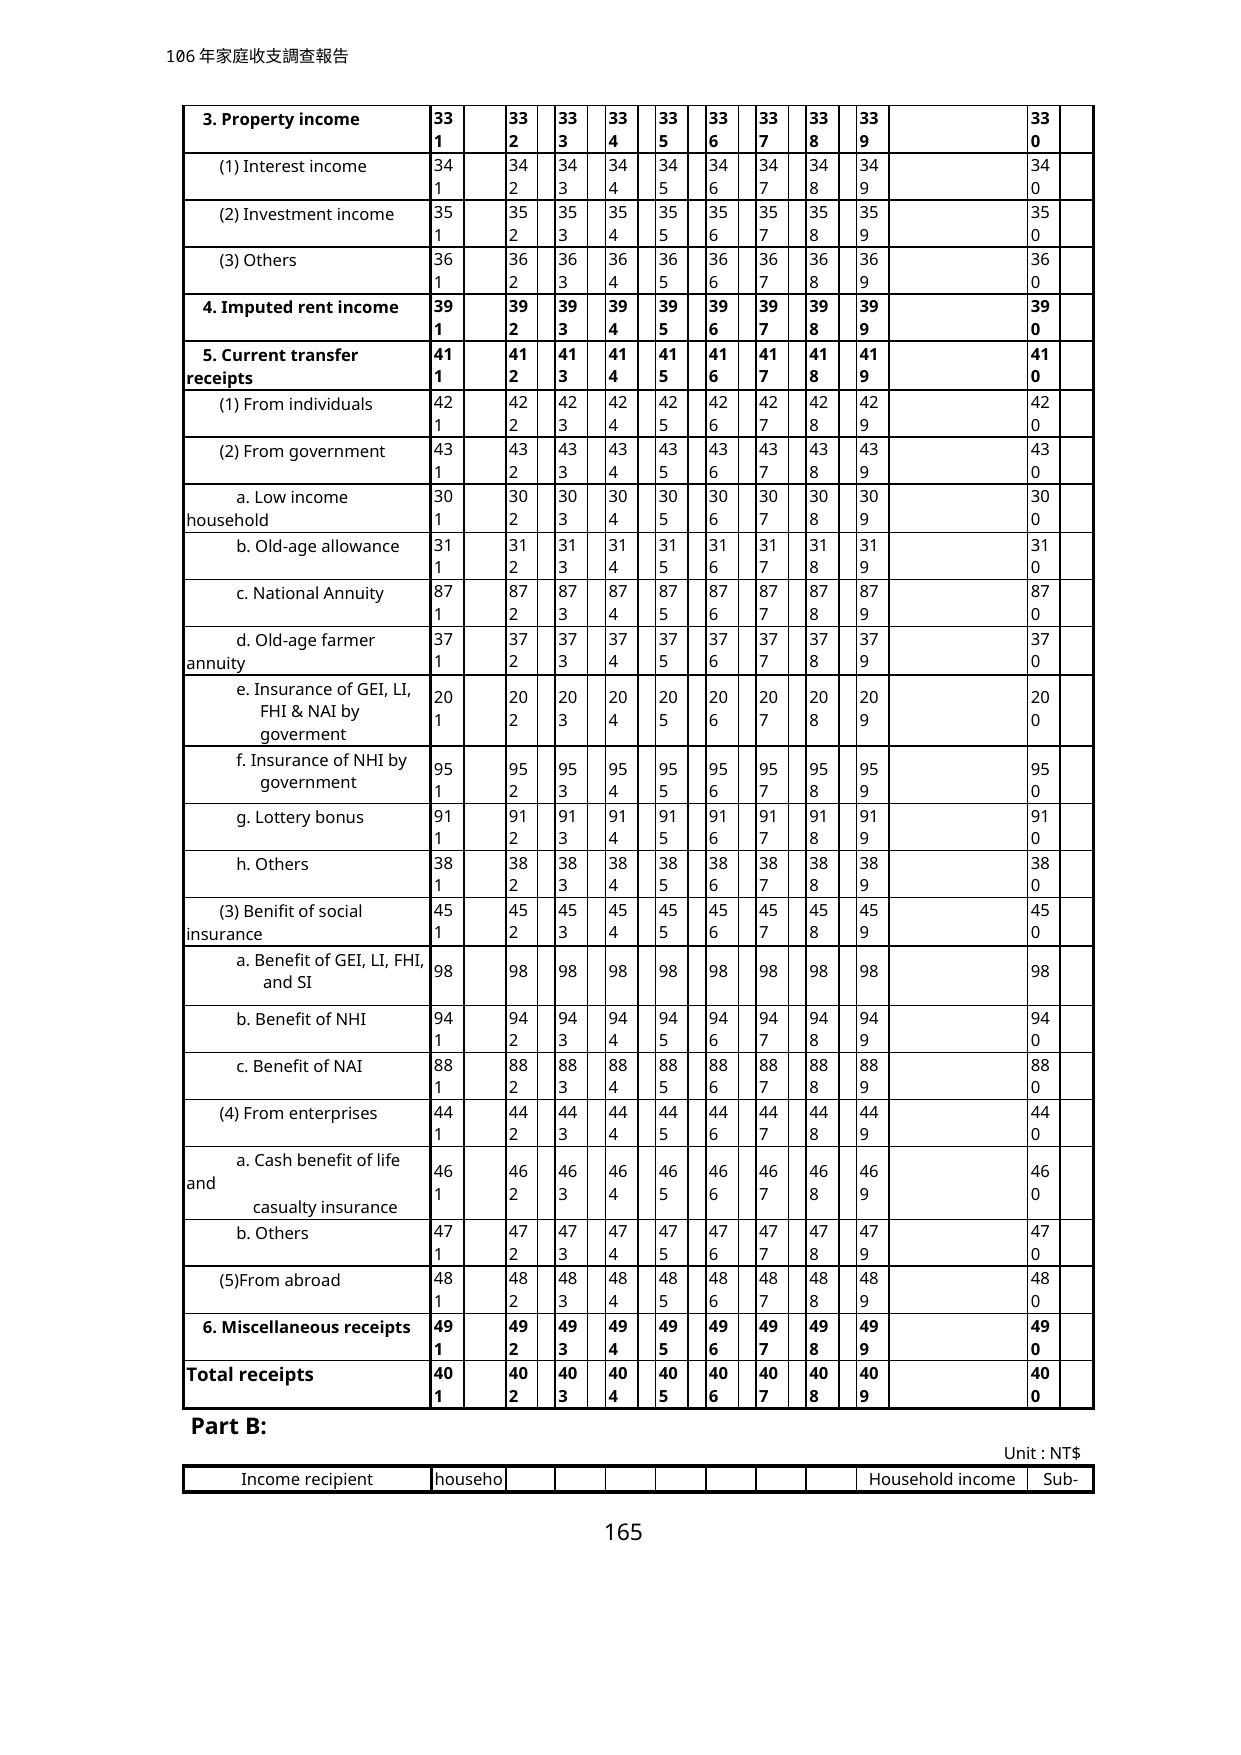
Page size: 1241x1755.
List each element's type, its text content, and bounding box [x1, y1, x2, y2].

table_cell 203 [556, 676, 587, 745]
table_cell [789, 1006, 805, 1052]
table_cell 382 [507, 851, 537, 897]
table_cell [588, 627, 605, 674]
table_cell 405 [656, 1361, 687, 1407]
table_cell [840, 438, 856, 483]
table_cell [639, 851, 655, 897]
table_cell [739, 747, 755, 803]
table_cell 357 [757, 201, 788, 246]
table_cell [689, 804, 705, 850]
table_cell [739, 580, 755, 626]
table_cell [588, 580, 605, 626]
table_cell [465, 154, 505, 199]
table_cell 383 [556, 851, 587, 897]
table_cell [890, 1361, 1027, 1407]
table_cell 487 [757, 1267, 788, 1312]
table_cell [840, 1314, 856, 1360]
table_cell [538, 533, 554, 578]
table_cell [739, 201, 755, 246]
table_cell [465, 1361, 505, 1407]
table_cell [890, 342, 1027, 389]
table_header [656, 1468, 705, 1490]
table_cell [840, 627, 856, 674]
table_cell 947 [757, 1006, 788, 1052]
table_cell [588, 342, 605, 389]
table_cell [739, 342, 755, 389]
table_header [739, 106, 755, 152]
table_cell b. Old-age allowance [185, 533, 429, 578]
table_cell [538, 391, 554, 436]
table_cell [538, 676, 554, 745]
table_cell 368 [807, 248, 838, 293]
table_cell [739, 533, 755, 578]
table_cell 983 [556, 947, 587, 1005]
table_cell [890, 627, 1027, 674]
table_cell [789, 1100, 805, 1146]
table_cell [639, 947, 655, 1005]
table_cell [639, 1006, 655, 1052]
table_cell 444 [606, 1100, 637, 1146]
table_cell [890, 1267, 1027, 1312]
table_cell [689, 391, 705, 436]
table_cell 353 [556, 201, 587, 246]
table_cell 313 [556, 533, 587, 578]
table_cell [588, 898, 605, 945]
table_cell 488 [807, 1267, 838, 1312]
table_cell 881 [432, 1053, 463, 1099]
table_cell [890, 851, 1027, 897]
table_cell [789, 804, 805, 850]
table_cell [789, 676, 805, 745]
table_cell [538, 1267, 554, 1312]
table_cell [538, 1006, 554, 1052]
table_cell 984 [606, 947, 637, 1005]
table_cell 982 [507, 947, 537, 1005]
table_cell 390 [1028, 295, 1059, 340]
table_cell [538, 580, 554, 626]
table_cell 426 [707, 391, 738, 436]
table_cell [465, 1147, 505, 1218]
table_cell 498 [807, 1314, 838, 1360]
table_cell 915 [656, 804, 687, 850]
table_cell (2) Investment income [185, 201, 429, 246]
table_cell [465, 676, 505, 745]
table_cell 477 [757, 1220, 788, 1265]
table_cell (5)From abroad [185, 1267, 429, 1312]
table_cell 491 [432, 1314, 463, 1360]
table_cell 478 [807, 1220, 838, 1265]
table_cell [689, 580, 705, 626]
table_header househo [433, 1468, 505, 1490]
table_cell 397 [757, 295, 788, 340]
table_cell [639, 1147, 655, 1218]
table_cell 374 [606, 627, 637, 674]
table_cell [739, 1314, 755, 1360]
table_cell [588, 804, 605, 850]
table_cell [538, 1100, 554, 1146]
table_cell [789, 1053, 805, 1099]
table_cell 422 [507, 391, 537, 436]
table_cell [538, 485, 554, 532]
table_cell [840, 248, 856, 293]
table_cell [588, 851, 605, 897]
table_cell 343 [556, 154, 587, 199]
table_cell 372 [507, 627, 537, 674]
table_cell [465, 1267, 505, 1312]
table_cell 913 [556, 804, 587, 850]
table_cell 204 [606, 676, 637, 745]
table_cell [465, 391, 505, 436]
table_cell 876 [707, 580, 738, 626]
table_cell 369 [857, 248, 888, 293]
table_cell [1061, 1100, 1092, 1146]
table_cell [739, 391, 755, 436]
table_cell (2) From government [185, 438, 429, 483]
table_cell 459 [857, 898, 888, 945]
table_cell (4) From enterprises [185, 1100, 429, 1146]
table_cell [689, 1006, 705, 1052]
table_cell 986 [707, 947, 738, 1005]
table_cell 6. Miscellaneous receipts [185, 1314, 429, 1360]
table_cell [465, 533, 505, 578]
table_cell 421 [432, 391, 463, 436]
table_cell 431 [432, 438, 463, 483]
table_cell 352 [507, 201, 537, 246]
table_cell 940 [1028, 1006, 1059, 1052]
table_cell (1) From individuals [185, 391, 429, 436]
table_cell [538, 1361, 554, 1407]
table_cell c. Benefit of NAI [185, 1053, 429, 1099]
table_cell 302 [507, 485, 537, 532]
table_cell [840, 1100, 856, 1146]
table_cell 428 [807, 391, 838, 436]
table_cell [639, 580, 655, 626]
table_cell [538, 947, 554, 1005]
table_cell [639, 295, 655, 340]
table_cell [465, 804, 505, 850]
table_header 334 [606, 106, 637, 152]
table_header 333 [556, 106, 587, 152]
table_header 330 [1028, 106, 1059, 152]
table_cell [840, 1267, 856, 1312]
table_cell [789, 485, 805, 532]
table_cell [588, 154, 605, 199]
table_cell 430 [1028, 438, 1059, 483]
table_cell 344 [606, 154, 637, 199]
table_header [639, 106, 655, 152]
table_cell [588, 747, 605, 803]
table_cell [840, 1053, 856, 1099]
table_cell 877 [757, 580, 788, 626]
table_cell [789, 342, 805, 389]
table_cell 439 [857, 438, 888, 483]
table_cell [689, 438, 705, 483]
table_cell 411 [432, 342, 463, 389]
table_cell [639, 1314, 655, 1360]
table_cell 495 [656, 1314, 687, 1360]
table_cell 392 [507, 295, 537, 340]
table_cell 365 [656, 248, 687, 293]
table_cell [890, 1053, 1027, 1099]
table_cell [639, 627, 655, 674]
table_cell [890, 438, 1027, 483]
table_cell [890, 676, 1027, 745]
table_cell 406 [707, 1361, 738, 1407]
table_header [807, 1468, 856, 1490]
table_cell [1061, 676, 1092, 745]
table_cell 408 [807, 1361, 838, 1407]
table_cell 316 [707, 533, 738, 578]
table_cell 427 [757, 391, 788, 436]
table_cell [639, 248, 655, 293]
table_cell 301 [432, 485, 463, 532]
table_cell 315 [656, 533, 687, 578]
table_cell [588, 533, 605, 578]
table_cell 889 [857, 1053, 888, 1099]
table_cell [639, 1220, 655, 1265]
table_cell [789, 1361, 805, 1407]
table_cell 317 [757, 533, 788, 578]
table_cell 386 [707, 851, 738, 897]
table_cell 883 [556, 1053, 587, 1099]
table_cell 436 [707, 438, 738, 483]
table_cell [639, 1053, 655, 1099]
table_cell 489 [857, 1267, 888, 1312]
table_cell 450 [1028, 898, 1059, 945]
table_cell 349 [857, 154, 888, 199]
table_cell 346 [707, 154, 738, 199]
table_cell 370 [1028, 627, 1059, 674]
table_cell 955 [656, 747, 687, 803]
table_cell [639, 804, 655, 850]
table_cell [1061, 533, 1092, 578]
table_cell 448 [807, 1100, 838, 1146]
table_header 338 [807, 106, 838, 152]
table_cell [689, 1361, 705, 1407]
table_cell 480 [1028, 1267, 1059, 1312]
table_header [689, 106, 705, 152]
table_cell 300 [1028, 485, 1059, 532]
table_cell [588, 248, 605, 293]
table_cell 485 [656, 1267, 687, 1312]
table_cell [465, 485, 505, 532]
table_cell [789, 295, 805, 340]
table_cell [689, 342, 705, 389]
table_cell [739, 1361, 755, 1407]
table_header [465, 106, 505, 152]
table_cell [588, 947, 605, 1005]
table_cell [789, 898, 805, 945]
table_cell 401 [432, 1361, 463, 1407]
table_cell 885 [656, 1053, 687, 1099]
table_cell 457 [757, 898, 788, 945]
table_cell 492 [507, 1314, 537, 1360]
table_cell 208 [807, 676, 838, 745]
table_cell [1061, 580, 1092, 626]
table_cell 493 [556, 1314, 587, 1360]
table_cell 305 [656, 485, 687, 532]
table_cell [890, 391, 1027, 436]
table_cell 419 [857, 342, 888, 389]
table_cell 957 [757, 747, 788, 803]
table_cell [588, 1314, 605, 1360]
table_cell 342 [507, 154, 537, 199]
table_cell 451 [432, 898, 463, 945]
table_cell 473 [556, 1220, 587, 1265]
table_cell [890, 248, 1027, 293]
table_cell [689, 533, 705, 578]
table_cell [789, 201, 805, 246]
table_cell 206 [707, 676, 738, 745]
table_cell 375 [656, 627, 687, 674]
table_cell 416 [707, 342, 738, 389]
table_cell [789, 1267, 805, 1312]
table_cell [538, 627, 554, 674]
table_header [538, 106, 554, 152]
table_cell 362 [507, 248, 537, 293]
table_cell 385 [656, 851, 687, 897]
table_cell [588, 391, 605, 436]
table_cell [588, 201, 605, 246]
table_cell 455 [656, 898, 687, 945]
table_cell 424 [606, 391, 637, 436]
table_cell 886 [707, 1053, 738, 1099]
table_cell 420 [1028, 391, 1059, 436]
table_cell 944 [606, 1006, 637, 1052]
table_cell 918 [807, 804, 838, 850]
table_cell 403 [556, 1361, 587, 1407]
table_cell 449 [857, 1100, 888, 1146]
table_cell 201 [432, 676, 463, 745]
table_cell 884 [606, 1053, 637, 1099]
table_cell 941 [432, 1006, 463, 1052]
table_cell 462 [507, 1147, 537, 1218]
table_cell [739, 947, 755, 1005]
table_cell [639, 485, 655, 532]
table_cell 959 [857, 747, 888, 803]
table_cell [789, 154, 805, 199]
table_cell [538, 1314, 554, 1360]
table_cell 364 [606, 248, 637, 293]
table_cell 380 [1028, 851, 1059, 897]
table_header 332 [507, 106, 537, 152]
table_cell 418 [807, 342, 838, 389]
table_cell [840, 342, 856, 389]
table_cell [890, 1220, 1027, 1265]
table_cell [639, 154, 655, 199]
table_cell 4. Imputed rent income [185, 295, 429, 340]
table_cell [1061, 947, 1092, 1005]
table_cell [588, 1361, 605, 1407]
table_header [707, 1468, 755, 1490]
table_cell 311 [432, 533, 463, 578]
table_cell 309 [857, 485, 888, 532]
table_cell [465, 438, 505, 483]
table_header 335 [656, 106, 687, 152]
table_cell [538, 342, 554, 389]
table_cell 348 [807, 154, 838, 199]
table_cell [1061, 1053, 1092, 1099]
table_header [606, 1468, 655, 1490]
table_cell 945 [656, 1006, 687, 1052]
table_cell [689, 1220, 705, 1265]
table_cell [739, 1220, 755, 1265]
table_header [757, 1468, 805, 1490]
table_cell [689, 676, 705, 745]
table_header [1061, 106, 1092, 152]
table_cell 384 [606, 851, 637, 897]
table_cell 363 [556, 248, 587, 293]
table_cell 417 [757, 342, 788, 389]
table_cell 446 [707, 1100, 738, 1146]
table_cell [689, 248, 705, 293]
table_cell [588, 1006, 605, 1052]
table_cell [1061, 1361, 1092, 1407]
table_cell 494 [606, 1314, 637, 1360]
table_cell [465, 1220, 505, 1265]
table_cell 393 [556, 295, 587, 340]
table_cell 443 [556, 1100, 587, 1146]
table_cell [789, 747, 805, 803]
table_cell [538, 438, 554, 483]
table_cell [1061, 295, 1092, 340]
table_cell 476 [707, 1220, 738, 1265]
table_cell 470 [1028, 1220, 1059, 1265]
table_cell 917 [757, 804, 788, 850]
table_cell [689, 1267, 705, 1312]
table_cell 371 [432, 627, 463, 674]
table_cell [840, 201, 856, 246]
table_cell 870 [1028, 580, 1059, 626]
table_cell [588, 1147, 605, 1218]
table_cell 407 [757, 1361, 788, 1407]
table_cell 914 [606, 804, 637, 850]
table_cell [689, 1147, 705, 1218]
table_cell 412 [507, 342, 537, 389]
table_cell 351 [432, 201, 463, 246]
table_cell 469 [857, 1147, 888, 1218]
table_cell 367 [757, 248, 788, 293]
table_header 331 [432, 106, 463, 152]
table_cell [890, 898, 1027, 945]
table_cell 911 [432, 804, 463, 850]
table_cell a. Cash benefit of life and casualty insurance [185, 1147, 429, 1218]
table_cell [689, 851, 705, 897]
table_cell [538, 898, 554, 945]
table_cell [1061, 1314, 1092, 1360]
table_cell 391 [432, 295, 463, 340]
table_cell 497 [757, 1314, 788, 1360]
table_cell 5. Current transfer receipts [185, 342, 429, 389]
table_cell [639, 1100, 655, 1146]
table_cell 948 [807, 1006, 838, 1052]
table_cell [465, 1314, 505, 1360]
table_cell [538, 248, 554, 293]
table_cell [465, 248, 505, 293]
table_cell f. Insurance of NHI by government [185, 747, 429, 803]
table_cell [689, 295, 705, 340]
table_cell d. Old-age farmer annuity [185, 627, 429, 674]
table_cell 433 [556, 438, 587, 483]
table_cell 312 [507, 533, 537, 578]
table_cell 912 [507, 804, 537, 850]
table_cell [789, 1220, 805, 1265]
table_cell 423 [556, 391, 587, 436]
table_cell [1061, 485, 1092, 532]
table_cell 378 [807, 627, 838, 674]
table_cell (1) Interest income [185, 154, 429, 199]
table_cell [639, 676, 655, 745]
table_cell [1061, 851, 1092, 897]
table_cell [588, 676, 605, 745]
table_cell [789, 580, 805, 626]
table_cell [639, 438, 655, 483]
table_cell [890, 747, 1027, 803]
table_cell 395 [656, 295, 687, 340]
table_cell [1061, 898, 1092, 945]
table_cell 358 [807, 201, 838, 246]
table_cell [739, 1100, 755, 1146]
table_cell 887 [757, 1053, 788, 1099]
table_cell 953 [556, 747, 587, 803]
table_cell 472 [507, 1220, 537, 1265]
table_cell [739, 248, 755, 293]
table_cell 414 [606, 342, 637, 389]
table_cell [465, 1006, 505, 1052]
table_cell 413 [556, 342, 587, 389]
table_cell 874 [606, 580, 637, 626]
table_cell [1061, 201, 1092, 246]
table_cell 461 [432, 1147, 463, 1218]
table_cell [1061, 154, 1092, 199]
table_cell Total receipts [185, 1361, 429, 1407]
table_cell 873 [556, 580, 587, 626]
table_cell 434 [606, 438, 637, 483]
table_cell [689, 154, 705, 199]
table_cell 950 [1028, 747, 1059, 803]
table_cell 916 [707, 804, 738, 850]
table_cell 483 [556, 1267, 587, 1312]
table_cell [890, 580, 1027, 626]
table_cell 409 [857, 1361, 888, 1407]
table_cell [840, 154, 856, 199]
table_cell [538, 1147, 554, 1218]
table_cell [588, 295, 605, 340]
table_cell 399 [857, 295, 888, 340]
table_cell 452 [507, 898, 537, 945]
table_cell [840, 676, 856, 745]
table_cell [739, 485, 755, 532]
table_cell b. Benefit of NHI [185, 1006, 429, 1052]
table_cell [465, 627, 505, 674]
table_header [890, 106, 1027, 152]
table_cell 306 [707, 485, 738, 532]
table_cell [588, 485, 605, 532]
table_cell [689, 1314, 705, 1360]
table_cell 484 [606, 1267, 637, 1312]
table_cell [639, 1361, 655, 1407]
table_cell 410 [1028, 342, 1059, 389]
table_cell [465, 851, 505, 897]
table_cell 354 [606, 201, 637, 246]
table_cell c. National Annuity [185, 580, 429, 626]
table_cell [840, 947, 856, 1005]
table_cell 381 [432, 851, 463, 897]
table_cell 499 [857, 1314, 888, 1360]
table_cell [739, 804, 755, 850]
table_cell [689, 627, 705, 674]
table_cell [689, 201, 705, 246]
table_cell 474 [606, 1220, 637, 1265]
table_header [556, 1468, 605, 1490]
table_cell [789, 947, 805, 1005]
table_cell [588, 1267, 605, 1312]
table_cell 445 [656, 1100, 687, 1146]
table_cell e. Insurance of GEI, LI, FHI & NAI by goverment [185, 676, 429, 745]
table_cell 314 [606, 533, 637, 578]
table_cell [840, 391, 856, 436]
table_cell [639, 747, 655, 803]
table_cell 871 [432, 580, 463, 626]
table_cell 463 [556, 1147, 587, 1218]
table_cell 888 [807, 1053, 838, 1099]
table_cell 373 [556, 627, 587, 674]
table_cell 360 [1028, 248, 1059, 293]
table_cell [538, 295, 554, 340]
table_cell [890, 947, 1027, 1005]
table_cell [840, 804, 856, 850]
table_cell [1061, 342, 1092, 389]
table_cell [789, 391, 805, 436]
table_cell 481 [432, 1267, 463, 1312]
table_cell 490 [1028, 1314, 1059, 1360]
table_cell [840, 1361, 856, 1407]
table_cell [739, 295, 755, 340]
table_cell 454 [606, 898, 637, 945]
table_cell 396 [707, 295, 738, 340]
table_cell [639, 898, 655, 945]
table_cell 387 [757, 851, 788, 897]
table_header Income recipient [185, 1468, 430, 1490]
table_cell 453 [556, 898, 587, 945]
table_cell [1061, 627, 1092, 674]
table_cell 202 [507, 676, 537, 745]
table_cell 954 [606, 747, 637, 803]
table_cell [465, 580, 505, 626]
table_cell [639, 1267, 655, 1312]
table_cell 985 [656, 947, 687, 1005]
table_cell [739, 1147, 755, 1218]
table_cell 980 [1028, 947, 1059, 1005]
table_cell 307 [757, 485, 788, 532]
table_cell 376 [707, 627, 738, 674]
table_cell 482 [507, 1267, 537, 1312]
table_cell 398 [807, 295, 838, 340]
table_cell b. Others [185, 1220, 429, 1265]
table_cell [890, 1100, 1027, 1146]
table_cell [639, 201, 655, 246]
table_cell [689, 485, 705, 532]
table_cell [789, 1314, 805, 1360]
table_cell 465 [656, 1147, 687, 1218]
table_cell [840, 533, 856, 578]
table_cell [588, 1100, 605, 1146]
table_cell 350 [1028, 201, 1059, 246]
table_cell 366 [707, 248, 738, 293]
table_cell 447 [757, 1100, 788, 1146]
table_cell 442 [507, 1100, 537, 1146]
table_header [507, 1468, 554, 1490]
table_cell 872 [507, 580, 537, 626]
table_cell 400 [1028, 1361, 1059, 1407]
table_cell 467 [757, 1147, 788, 1218]
table_cell 432 [507, 438, 537, 483]
table_cell 304 [606, 485, 637, 532]
table_cell 981 [432, 947, 463, 1005]
table_cell [588, 1220, 605, 1265]
table_cell [588, 1053, 605, 1099]
table_cell 952 [507, 747, 537, 803]
table_cell [840, 580, 856, 626]
table_cell [1061, 1267, 1092, 1312]
table_cell [890, 804, 1027, 850]
table_cell [639, 391, 655, 436]
table_cell 882 [507, 1053, 537, 1099]
table_cell (3) Others [185, 248, 429, 293]
table_cell 308 [807, 485, 838, 532]
table_cell 456 [707, 898, 738, 945]
table_cell 200 [1028, 676, 1059, 745]
table_cell 440 [1028, 1100, 1059, 1146]
table_header [840, 106, 856, 152]
table_cell 441 [432, 1100, 463, 1146]
table_cell 479 [857, 1220, 888, 1265]
table_cell 205 [656, 676, 687, 745]
table_cell [1061, 438, 1092, 483]
table_cell 207 [757, 676, 788, 745]
table_cell [639, 533, 655, 578]
table_cell [739, 851, 755, 897]
table_cell [890, 1147, 1027, 1218]
table_cell [1061, 248, 1092, 293]
table_cell [840, 1147, 856, 1218]
table_cell [465, 1053, 505, 1099]
table_cell 989 [857, 947, 888, 1005]
table_cell [538, 804, 554, 850]
table_cell [1061, 1220, 1092, 1265]
table_cell 402 [507, 1361, 537, 1407]
table_header 3. Property income [185, 106, 429, 152]
table_cell [465, 947, 505, 1005]
table_cell 879 [857, 580, 888, 626]
table_cell [739, 1006, 755, 1052]
table_cell [789, 533, 805, 578]
table_cell 878 [807, 580, 838, 626]
table_cell [789, 1147, 805, 1218]
table_cell 429 [857, 391, 888, 436]
table_cell 437 [757, 438, 788, 483]
table_cell 496 [707, 1314, 738, 1360]
table_cell 942 [507, 1006, 537, 1052]
table_cell a. Low income household [185, 485, 429, 532]
table_cell 464 [606, 1147, 637, 1218]
table_cell [538, 747, 554, 803]
table_cell 468 [807, 1147, 838, 1218]
table_cell [538, 1220, 554, 1265]
table_cell [538, 201, 554, 246]
table_cell [639, 342, 655, 389]
table_cell 949 [857, 1006, 888, 1052]
table_cell [739, 154, 755, 199]
table_cell 471 [432, 1220, 463, 1265]
table_cell [840, 485, 856, 532]
table_cell 389 [857, 851, 888, 897]
table_cell 875 [656, 580, 687, 626]
table_cell 880 [1028, 1053, 1059, 1099]
table_cell [890, 1314, 1027, 1360]
table_cell 347 [757, 154, 788, 199]
table_cell 356 [707, 201, 738, 246]
table_cell 345 [656, 154, 687, 199]
table_cell [739, 1267, 755, 1312]
table_cell [739, 1053, 755, 1099]
table_cell [890, 295, 1027, 340]
table_cell 388 [807, 851, 838, 897]
table_cell [789, 248, 805, 293]
table_cell [739, 898, 755, 945]
table_cell [465, 295, 505, 340]
table_cell [890, 533, 1027, 578]
table_cell [689, 947, 705, 1005]
table_cell [689, 747, 705, 803]
table_cell [538, 851, 554, 897]
table_cell 394 [606, 295, 637, 340]
table_cell [890, 485, 1027, 532]
table_cell [689, 1100, 705, 1146]
table_cell 404 [606, 1361, 637, 1407]
table_cell 475 [656, 1220, 687, 1265]
table_cell [538, 154, 554, 199]
table_cell 486 [707, 1267, 738, 1312]
table_cell 310 [1028, 533, 1059, 578]
table_cell 987 [757, 947, 788, 1005]
table_cell 958 [807, 747, 838, 803]
table_cell 340 [1028, 154, 1059, 199]
table_cell (3) Benifit of social insurance [185, 898, 429, 945]
table_cell [588, 438, 605, 483]
table_cell 435 [656, 438, 687, 483]
table_cell [1061, 1006, 1092, 1052]
table_cell [465, 1100, 505, 1146]
table_cell [890, 1006, 1027, 1052]
table_cell 303 [556, 485, 587, 532]
table_cell 379 [857, 627, 888, 674]
table_cell [1061, 747, 1092, 803]
table_cell [840, 295, 856, 340]
table_header 336 [707, 106, 738, 152]
table_cell 910 [1028, 804, 1059, 850]
table_header [789, 106, 805, 152]
table_cell 318 [807, 533, 838, 578]
table_cell a. Benefit of GEI, LI, FHI, and SI [185, 947, 429, 1005]
table_cell 377 [757, 627, 788, 674]
table_cell [1061, 804, 1092, 850]
table_cell 919 [857, 804, 888, 850]
table_header Household income [857, 1468, 1027, 1490]
table_cell [739, 438, 755, 483]
table_cell [840, 898, 856, 945]
table_header Sub- [1028, 1468, 1092, 1490]
table_cell [689, 1053, 705, 1099]
table_cell [840, 1220, 856, 1265]
table_cell [538, 1053, 554, 1099]
table_cell 466 [707, 1147, 738, 1218]
table_cell [890, 154, 1027, 199]
table_cell [789, 851, 805, 897]
table_cell [739, 627, 755, 674]
table_cell 943 [556, 1006, 587, 1052]
table_cell h. Others [185, 851, 429, 897]
table_cell [465, 201, 505, 246]
table_cell 425 [656, 391, 687, 436]
table_cell [1061, 1147, 1092, 1218]
table_cell 460 [1028, 1147, 1059, 1218]
text Part B: [190, 1410, 1081, 1442]
table_cell 438 [807, 438, 838, 483]
table_cell [789, 627, 805, 674]
table_cell 988 [807, 947, 838, 1005]
table_cell [689, 898, 705, 945]
table_cell [465, 898, 505, 945]
table_cell [1061, 391, 1092, 436]
table_header [588, 106, 605, 152]
table_cell [739, 676, 755, 745]
table_header 337 [757, 106, 788, 152]
table_cell [840, 1006, 856, 1052]
table_cell [840, 747, 856, 803]
table_cell [465, 342, 505, 389]
table_cell [840, 851, 856, 897]
table_cell g. Lottery bonus [185, 804, 429, 850]
table_cell 951 [432, 747, 463, 803]
table_cell 946 [707, 1006, 738, 1052]
table_cell 359 [857, 201, 888, 246]
table_cell 319 [857, 533, 888, 578]
table_cell 355 [656, 201, 687, 246]
table_cell [789, 438, 805, 483]
table_cell 361 [432, 248, 463, 293]
table_cell 341 [432, 154, 463, 199]
table_cell [465, 747, 505, 803]
table_cell 458 [807, 898, 838, 945]
text Unit : NT$ [165, 1442, 1081, 1464]
table_cell [890, 201, 1027, 246]
table_header 339 [857, 106, 888, 152]
table_cell 209 [857, 676, 888, 745]
table_cell 956 [707, 747, 738, 803]
table_cell 415 [656, 342, 687, 389]
